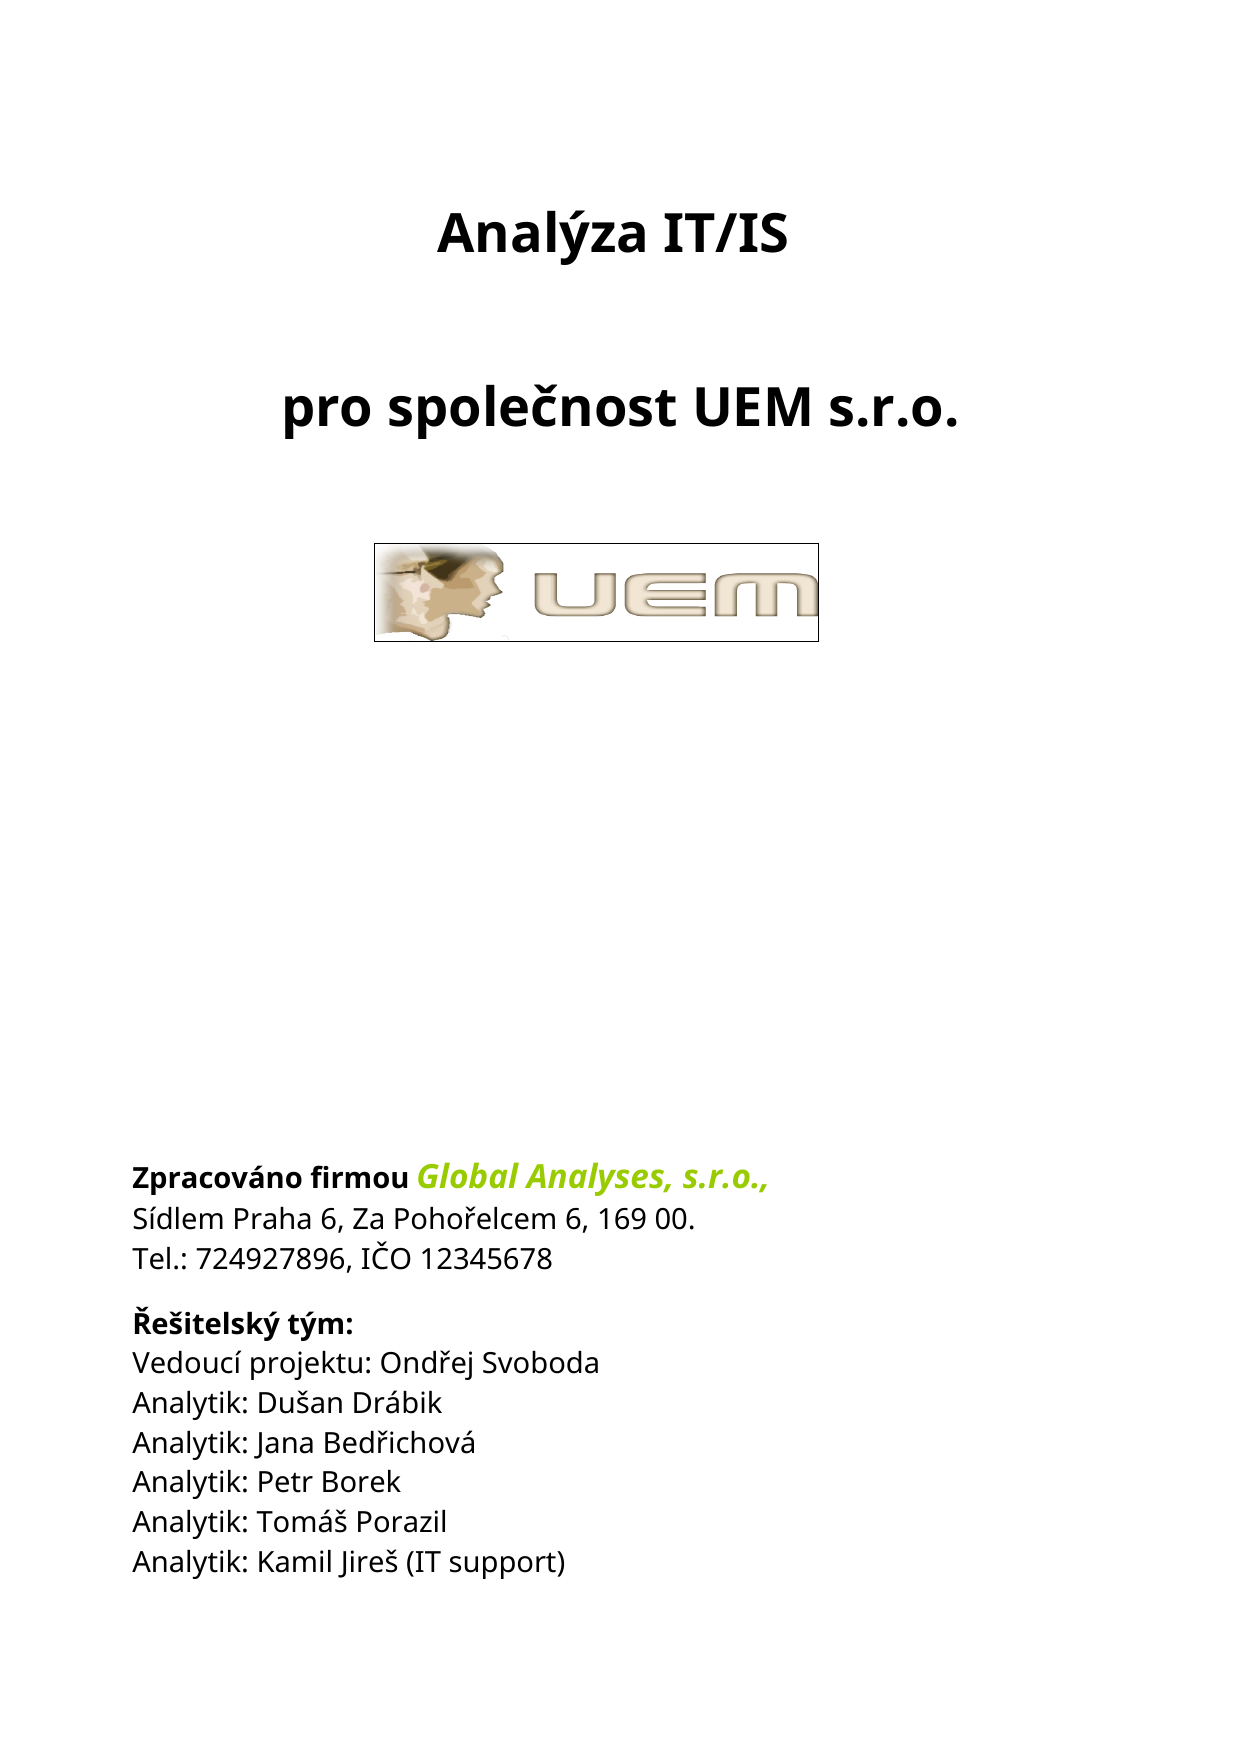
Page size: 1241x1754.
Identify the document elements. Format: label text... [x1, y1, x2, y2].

picture [375, 544, 818, 641]
text Analytik: Jana Bedřichová [132, 1422, 1108, 1462]
text Analýza IT/IS [132, 194, 1108, 268]
text pro společnost UEM s.r.o. [132, 368, 1108, 442]
text Vedoucí projektu: Ondřej Svoboda [132, 1343, 1108, 1382]
text Řešitelský tým: [132, 1303, 1108, 1343]
text Analytik: Kamil Jireš (IT support) [132, 1541, 1108, 1581]
text Sídlem Praha 6, Za Pohořelcem 6, 169 00. [132, 1199, 1108, 1238]
text Zpracováno firmou Global Analyses, s.r.o., [132, 1153, 1108, 1199]
text Analytik: Tomáš Porazil [132, 1501, 1108, 1541]
text Tel.: 724927896, IČO 12345678 [132, 1238, 1108, 1278]
text Analytik: Dušan Drábik [132, 1382, 1108, 1422]
text Analytik: Petr Borek [132, 1462, 1108, 1501]
